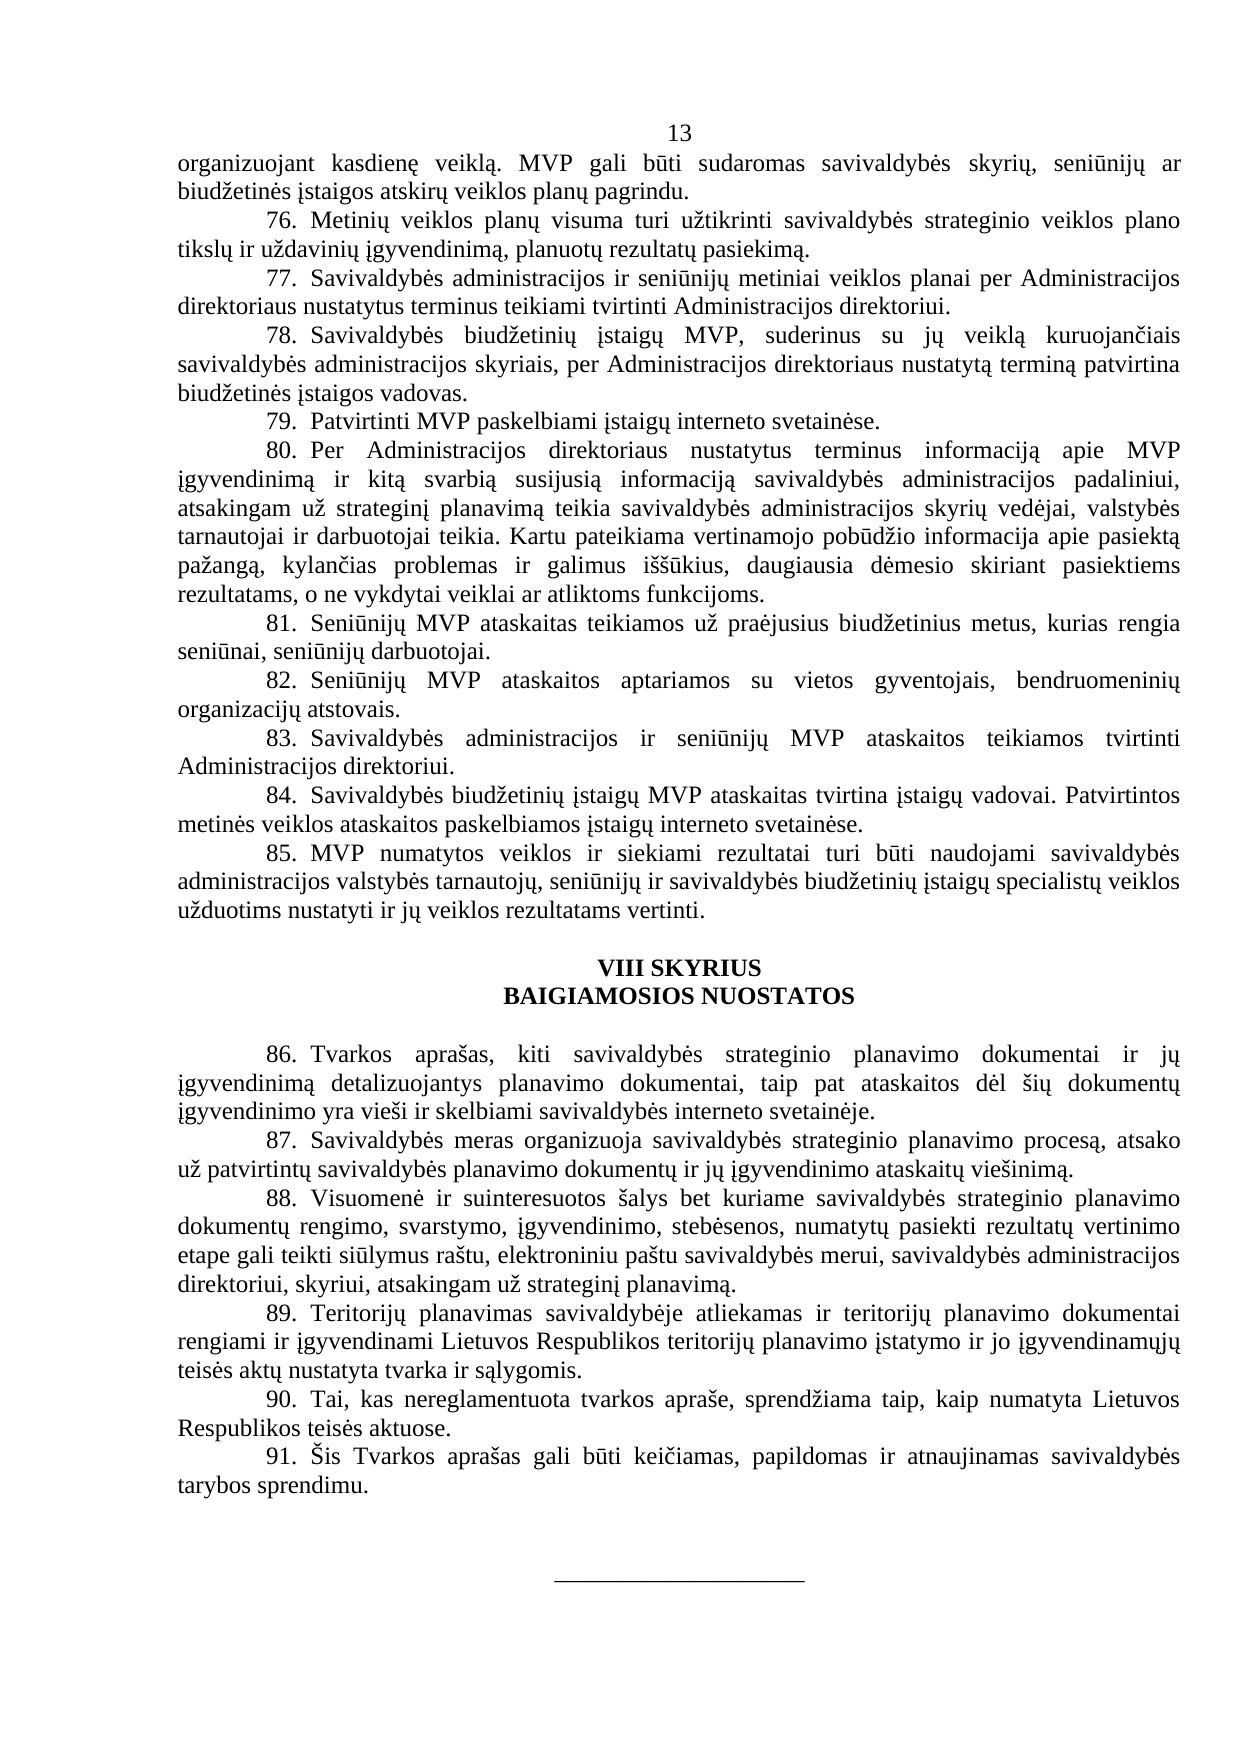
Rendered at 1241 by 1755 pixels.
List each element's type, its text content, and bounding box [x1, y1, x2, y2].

text organizuojant kasdienę veiklą. MVP gali būti sudaromas savivaldybės skyrių, seniūnijų ar biudžetinės įstaigos atskirų veiklos planų pagrindu. [177, 148, 1181, 205]
text 87. Savivaldybės meras organizuoja savivaldybės strateginio planavimo procesą, atsako už patvirtintų savivaldybės planavimo dokumentų ir jų įgyvendinimo ataskaitų viešinimą. [177, 1125, 1181, 1183]
text 90. Tai, kas nereglamentuota tvarkos apraše, sprendžiama taip, kaip numatyta Lietuvos Respublikos teisės aktuose. [177, 1384, 1181, 1441]
text 85. MVP numatytos veiklos ir siekiami rezultatai turi būti naudojami savivaldybės administracijos valstybės tarnautojų, seniūnijų ir savivaldybės biudžetinių įstaigų specialistų veiklos užduotims nustatyti ir jų veiklos rezultatams vertinti. [177, 838, 1181, 924]
text 77. Savivaldybės administracijos ir seniūnijų metiniai veiklos planai per Administracijos direktoriaus nustatytus terminus teikiami tvirtinti Administracijos direktoriui. [177, 263, 1181, 320]
text 84. Savivaldybės biudžetinių įstaigų MVP ataskaitas tvirtina įstaigų vadovai. Patvirtintos metinės veiklos ataskaitos paskelbiamos įstaigų interneto svetainėse. [177, 780, 1181, 838]
text 88. Visuomenė ir suinteresuotos šalys bet kuriame savivaldybės strateginio planavimo dokumentų rengimo, svarstymo, įgyvendinimo, stebėsenos, numatytų pasiekti rezultatų vertinimo etape gali teikti siūlymus raštu, elektroniniu paštu savivaldybės merui, savivaldybės administracijos direktoriui, skyriui, atsakingam už strateginį planavimą. [177, 1183, 1181, 1298]
text 86. Tvarkos aprašas, kiti savivaldybės strateginio planavimo dokumentai ir jų įgyvendinimą detalizuojantys planavimo dokumentai, taip pat ataskaitos dėl šių dokumentų įgyvendinimo yra vieši ir skelbiami savivaldybės interneto svetainėje. [177, 1039, 1181, 1125]
text 89. Teritorijų planavimas savivaldybėje atliekamas ir teritorijų planavimo dokumentai rengiami ir įgyvendinami Lietuvos Respublikos teritorijų planavimo įstatymo ir jo įgyvendinamųjų teisės aktų nustatyta tvarka ir sąlygomis. [177, 1298, 1181, 1384]
text 79. Patvirtinti MVP paskelbiami įstaigų interneto svetainėse. [177, 406, 1181, 435]
text 83. Savivaldybės administracijos ir seniūnijų MVP ataskaitos teikiamos tvirtinti Administracijos direktoriui. [177, 723, 1181, 780]
text ____________________ [177, 1556, 1181, 1585]
text 91. Šis Tvarkos aprašas gali būti keičiamas, papildomas ir atnaujinamas savivaldybės tarybos sprendimu. [177, 1441, 1181, 1499]
text BAIGIAMOSIOS NUOSTATOS [177, 981, 1181, 1010]
text 76. Metinių veiklos planų visuma turi užtikrinti savivaldybės strateginio veiklos plano tikslų ir uždavinių įgyvendinimą, planuotų rezultatų pasiekimą. [177, 205, 1181, 263]
text 80. Per Administracijos direktoriaus nustatytus terminus informaciją apie MVP įgyvendinimą ir kitą svarbią susijusią informaciją savivaldybės administracijos padaliniui, atsakingam už strateginį planavimą teikia savivaldybės administracijos skyrių vedėjai, valstybės tarnautojai ir darbuotojai teikia. Kartu pateikiama vertinamojo pobūdžio informacija apie pasiektą pažangą, kylančias problemas ir galimus iššūkius, daugiausia dėmesio skiriant pasiektiems rezultatams, o ne vykdytai veiklai ar atliktoms funkcijoms. [177, 435, 1181, 608]
text 78. Savivaldybės biudžetinių įstaigų MVP, suderinus su jų veiklą kuruojančiais savivaldybės administracijos skyriais, per Administracijos direktoriaus nustatytą terminą patvirtina biudžetinės įstaigos vadovas. [177, 320, 1181, 406]
text VIII SKYRIUS [177, 953, 1181, 981]
text 82. Seniūnijų MVP ataskaitos aptariamos su vietos gyventojais, bendruomeninių organizacijų atstovais. [177, 665, 1181, 723]
text 81. Seniūnijų MVP ataskaitas teikiamos už praėjusius biudžetinius metus, kurias rengia seniūnai, seniūnijų darbuotojai. [177, 608, 1181, 665]
